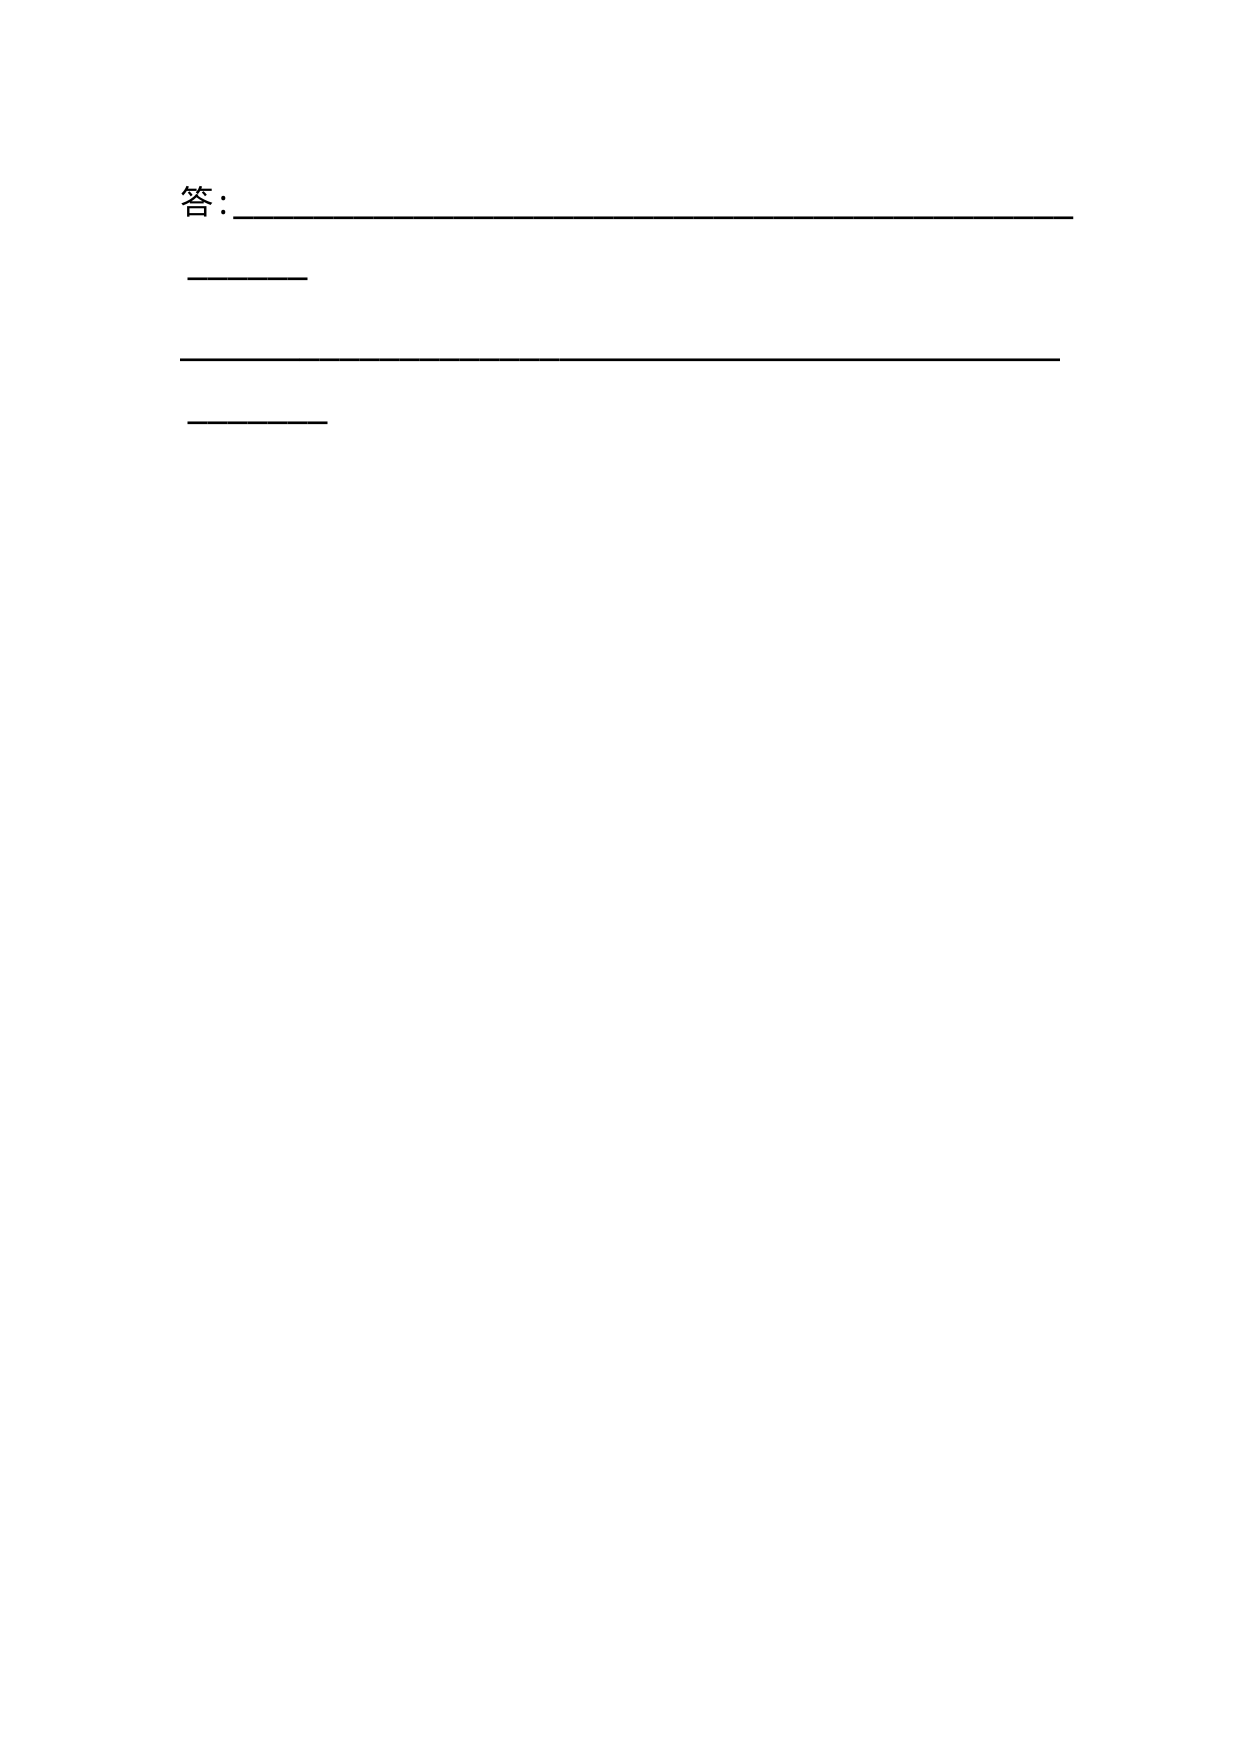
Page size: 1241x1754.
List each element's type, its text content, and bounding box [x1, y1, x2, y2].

text 答:________________________________________________ [180, 158, 1078, 283]
text ___________________________________________________ [180, 302, 1078, 427]
